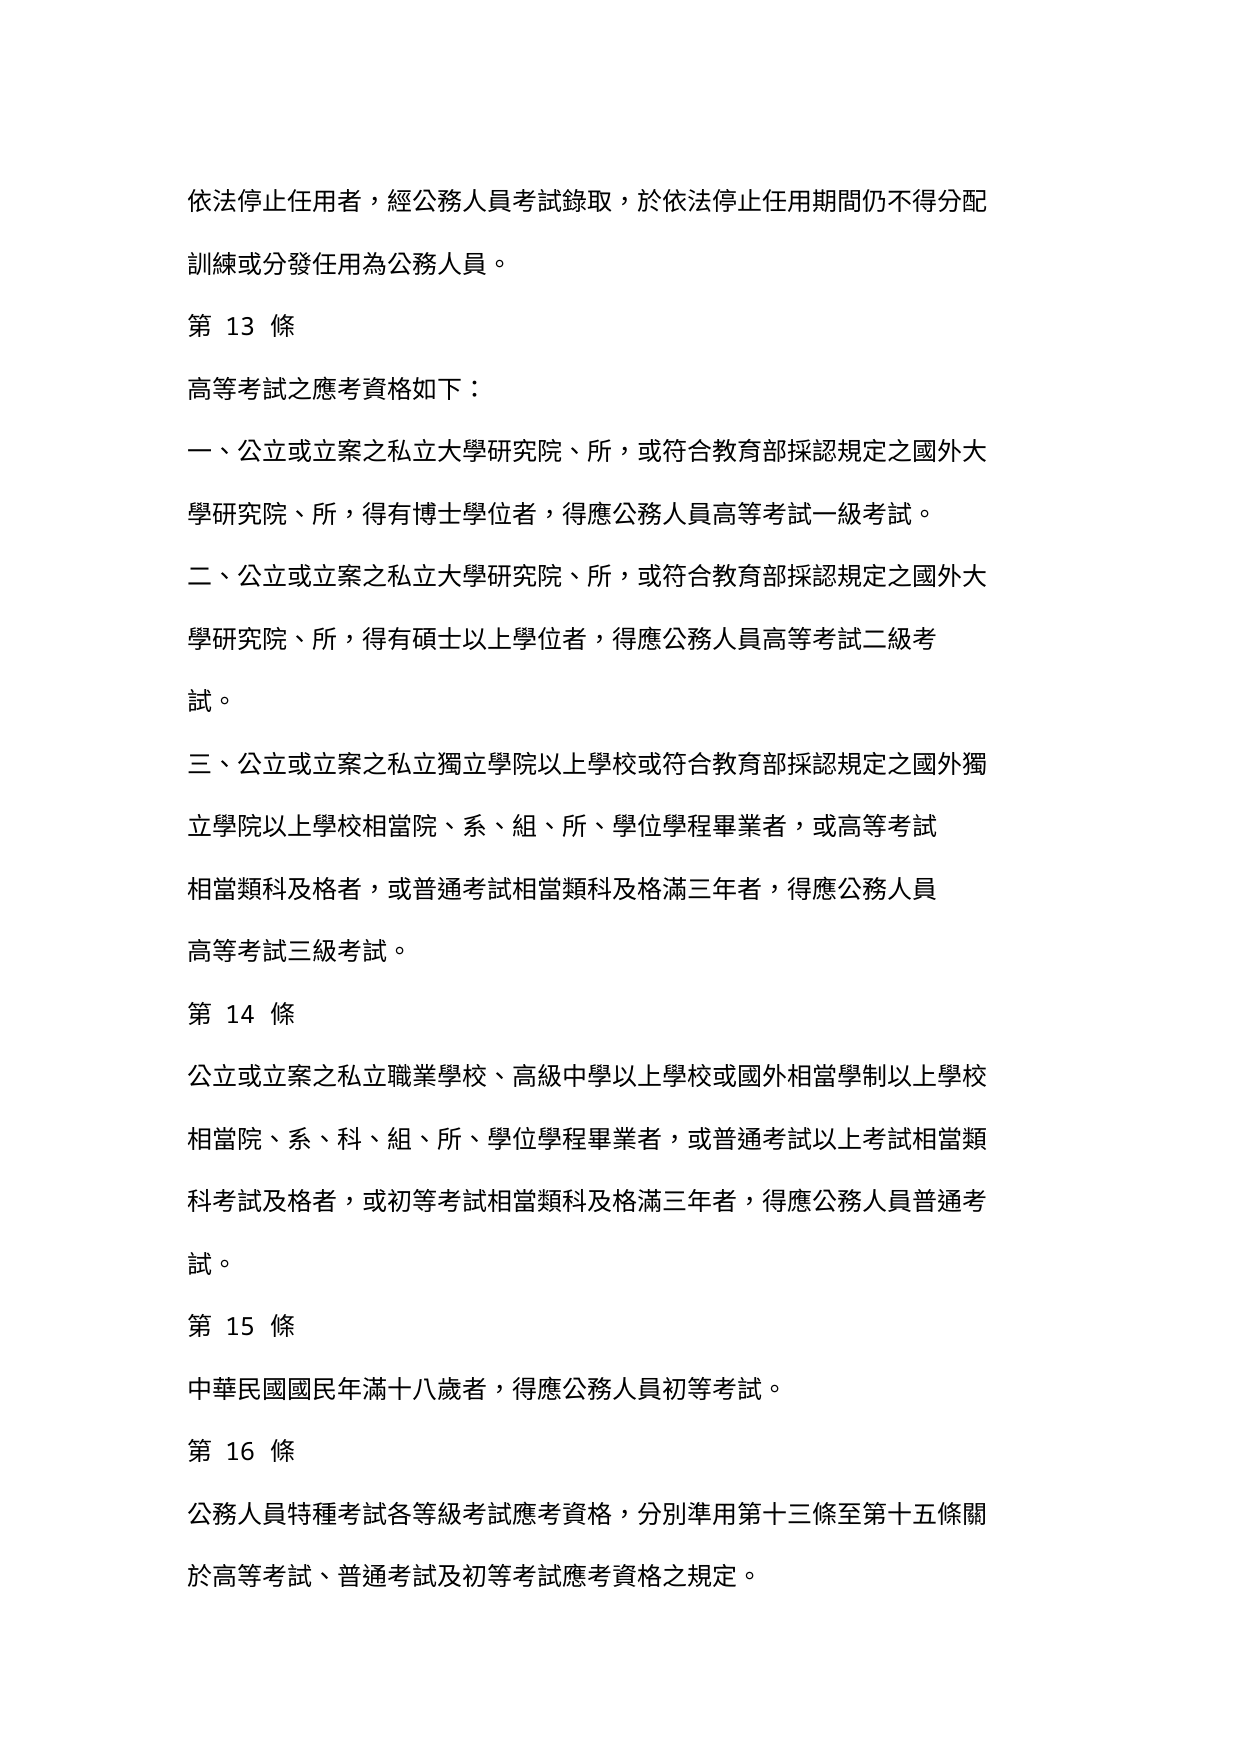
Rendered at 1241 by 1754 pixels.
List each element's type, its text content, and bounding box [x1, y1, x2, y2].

text 高等考試之應考資格如下： [187, 346, 1053, 408]
text 科考試及格者，或初等考試相當類科及格滿三年者，得應公務人員普通考 [187, 1158, 1053, 1221]
text 三、公立或立案之私立獨立學院以上學校或符合教育部採認規定之國外獨 [187, 721, 1053, 783]
text 第 16 條 [187, 1408, 1053, 1471]
text 第 13 條 [187, 283, 1053, 346]
text 相當類科及格者，或普通考試相當類科及格滿三年者，得應公務人員 [187, 846, 1053, 908]
text 立學院以上學校相當院、系、組、所、學位學程畢業者，或高等考試 [187, 783, 1053, 846]
text 試。 [187, 1221, 1053, 1283]
text 試。 [187, 658, 1053, 721]
text 第 15 條 [187, 1283, 1053, 1346]
text 公立或立案之私立職業學校、高級中學以上學校或國外相當學制以上學校 [187, 1033, 1053, 1096]
text 公務人員特種考試各等級考試應考資格，分別準用第十三條至第十五條關 [187, 1471, 1053, 1533]
text 學研究院、所，得有博士學位者，得應公務人員高等考試一級考試。 [187, 471, 1053, 533]
text 依法停止任用者，經公務人員考試錄取，於依法停止任用期間仍不得分配 [187, 158, 1053, 221]
text 一、公立或立案之私立大學研究院、所，或符合教育部採認規定之國外大 [187, 408, 1053, 471]
text 中華民國國民年滿十八歲者，得應公務人員初等考試。 [187, 1346, 1053, 1408]
text 於高等考試、普通考試及初等考試應考資格之規定。 [187, 1533, 1053, 1596]
text 高等考試三級考試。 [187, 908, 1053, 971]
text 二、公立或立案之私立大學研究院、所，或符合教育部採認規定之國外大 [187, 533, 1053, 596]
text 訓練或分發任用為公務人員。 [187, 221, 1053, 283]
text 第 14 條 [187, 971, 1053, 1033]
text 學研究院、所，得有碩士以上學位者，得應公務人員高等考試二級考 [187, 596, 1053, 658]
text 相當院、系、科、組、所、學位學程畢業者，或普通考試以上考試相當類 [187, 1096, 1053, 1158]
